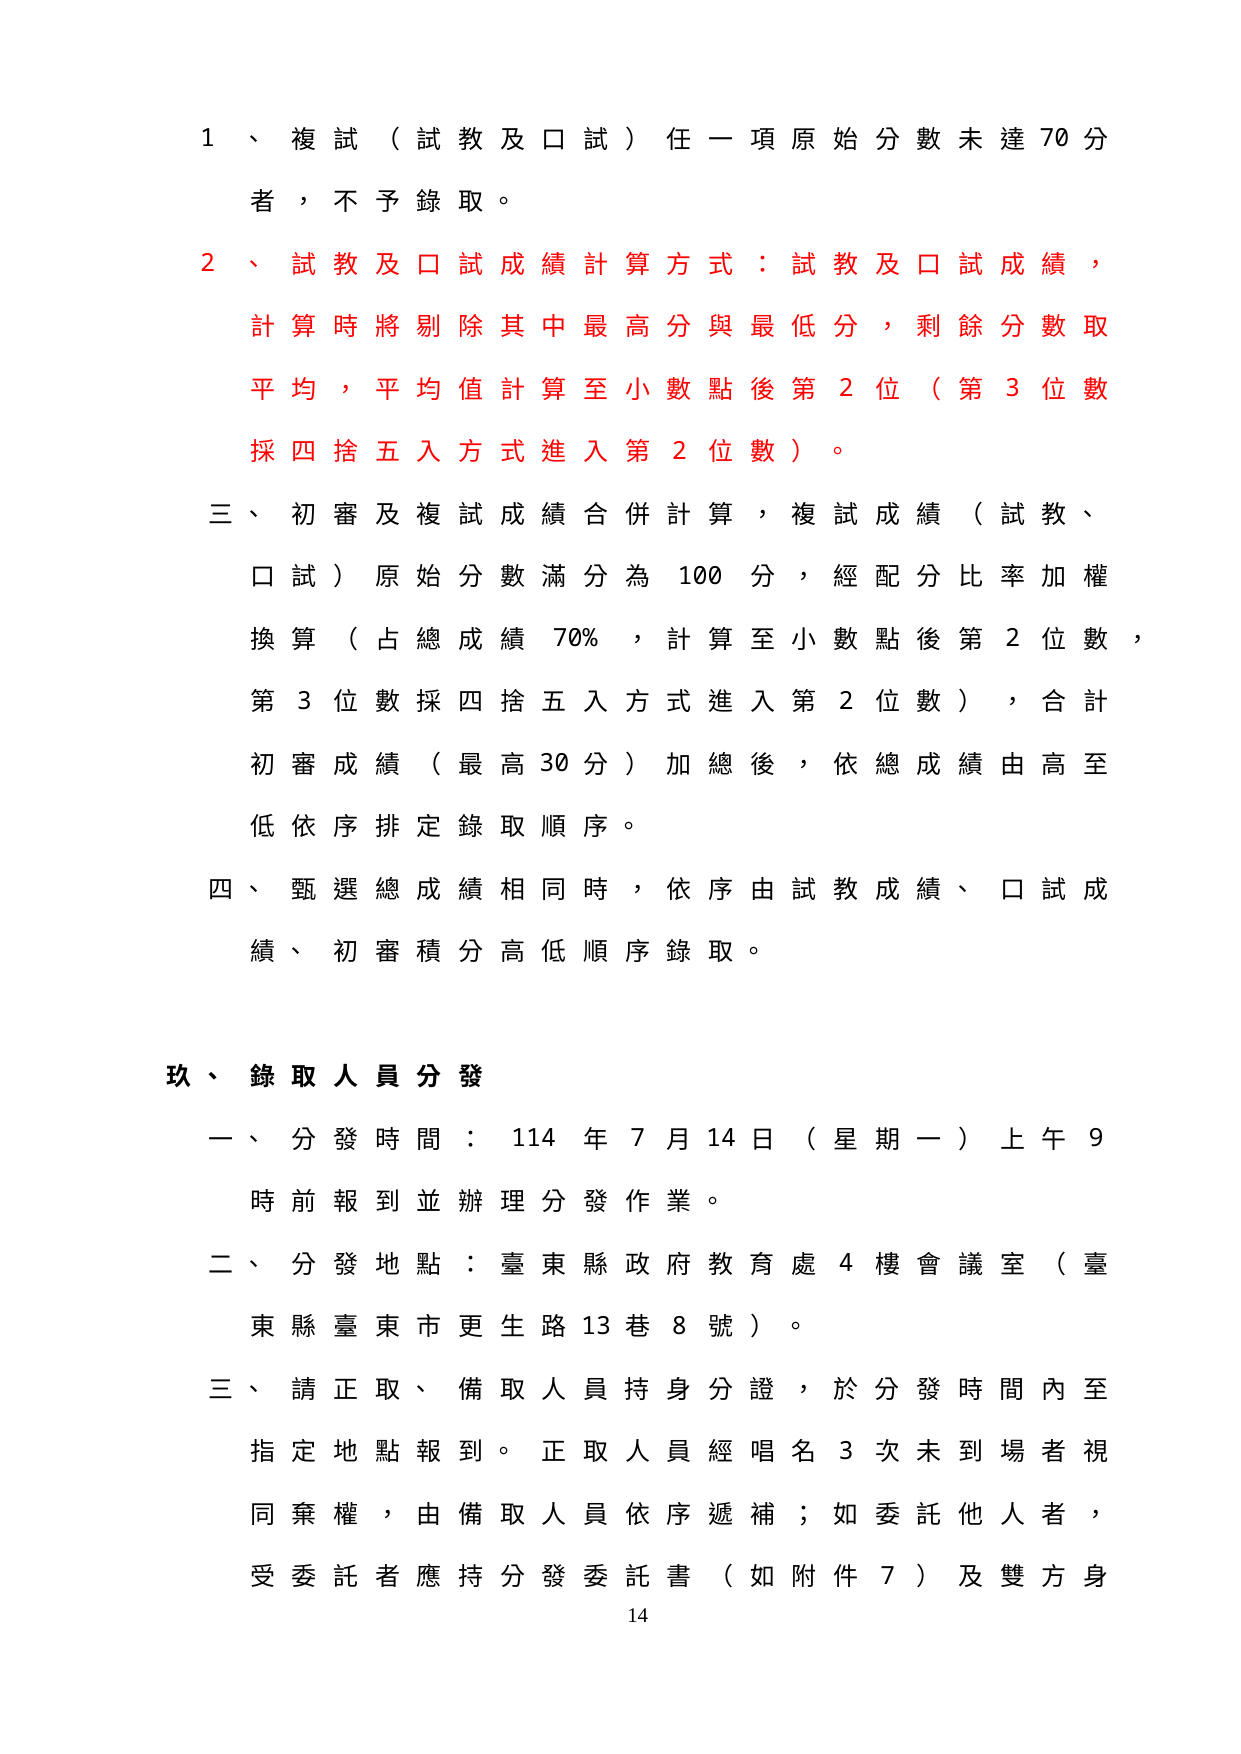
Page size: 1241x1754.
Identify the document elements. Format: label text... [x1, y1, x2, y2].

text 三、請正取、備取人員持身分證，於分發時間內至指定地點報到。正取人員經唱名3次未到場者視同棄權，由備取人員依序遞補；如委託他人者，受委託者應持分發委託書（如附件7）及雙方身 [183, 1346, 1117, 1596]
list 試教及口試成績計算方式：試教及口試成績，計算時將剔除其中最高分與最低分，剩餘分數取平均，平均值計算至小數點後第2位（第3位數採四捨五入方式進入第2位數）。 [183, 221, 1117, 471]
text 三、初審及複試成績合併計算，複試成績（試教、口試）原始分數滿分為100分，經配分比率加權換算（占總成績70%，計算至小數點後第2位數，第3位數採四捨五入方式進入第2位數），合計初審成績（最高30分）加總後，依總成績由高至低依序排定錄取順序。 [183, 471, 1117, 846]
list 複試（試教及口試）任一項原始分數未達70分者，不予錄取。 [183, 96, 1117, 221]
text 一、分發時間：114年7月14日（星期一）上午9時前報到並辦理分發作業。 [183, 1096, 1117, 1221]
text 二、分發地點：臺東縣政府教育處4樓會議室（臺東縣臺東市更生路13巷8號）。 [183, 1221, 1117, 1346]
list 錄取人員分發 [158, 1033, 1117, 1096]
text 四、甄選總成績相同時，依序由試教成績、口試成績、初審積分高低順序錄取。 [183, 846, 1117, 971]
